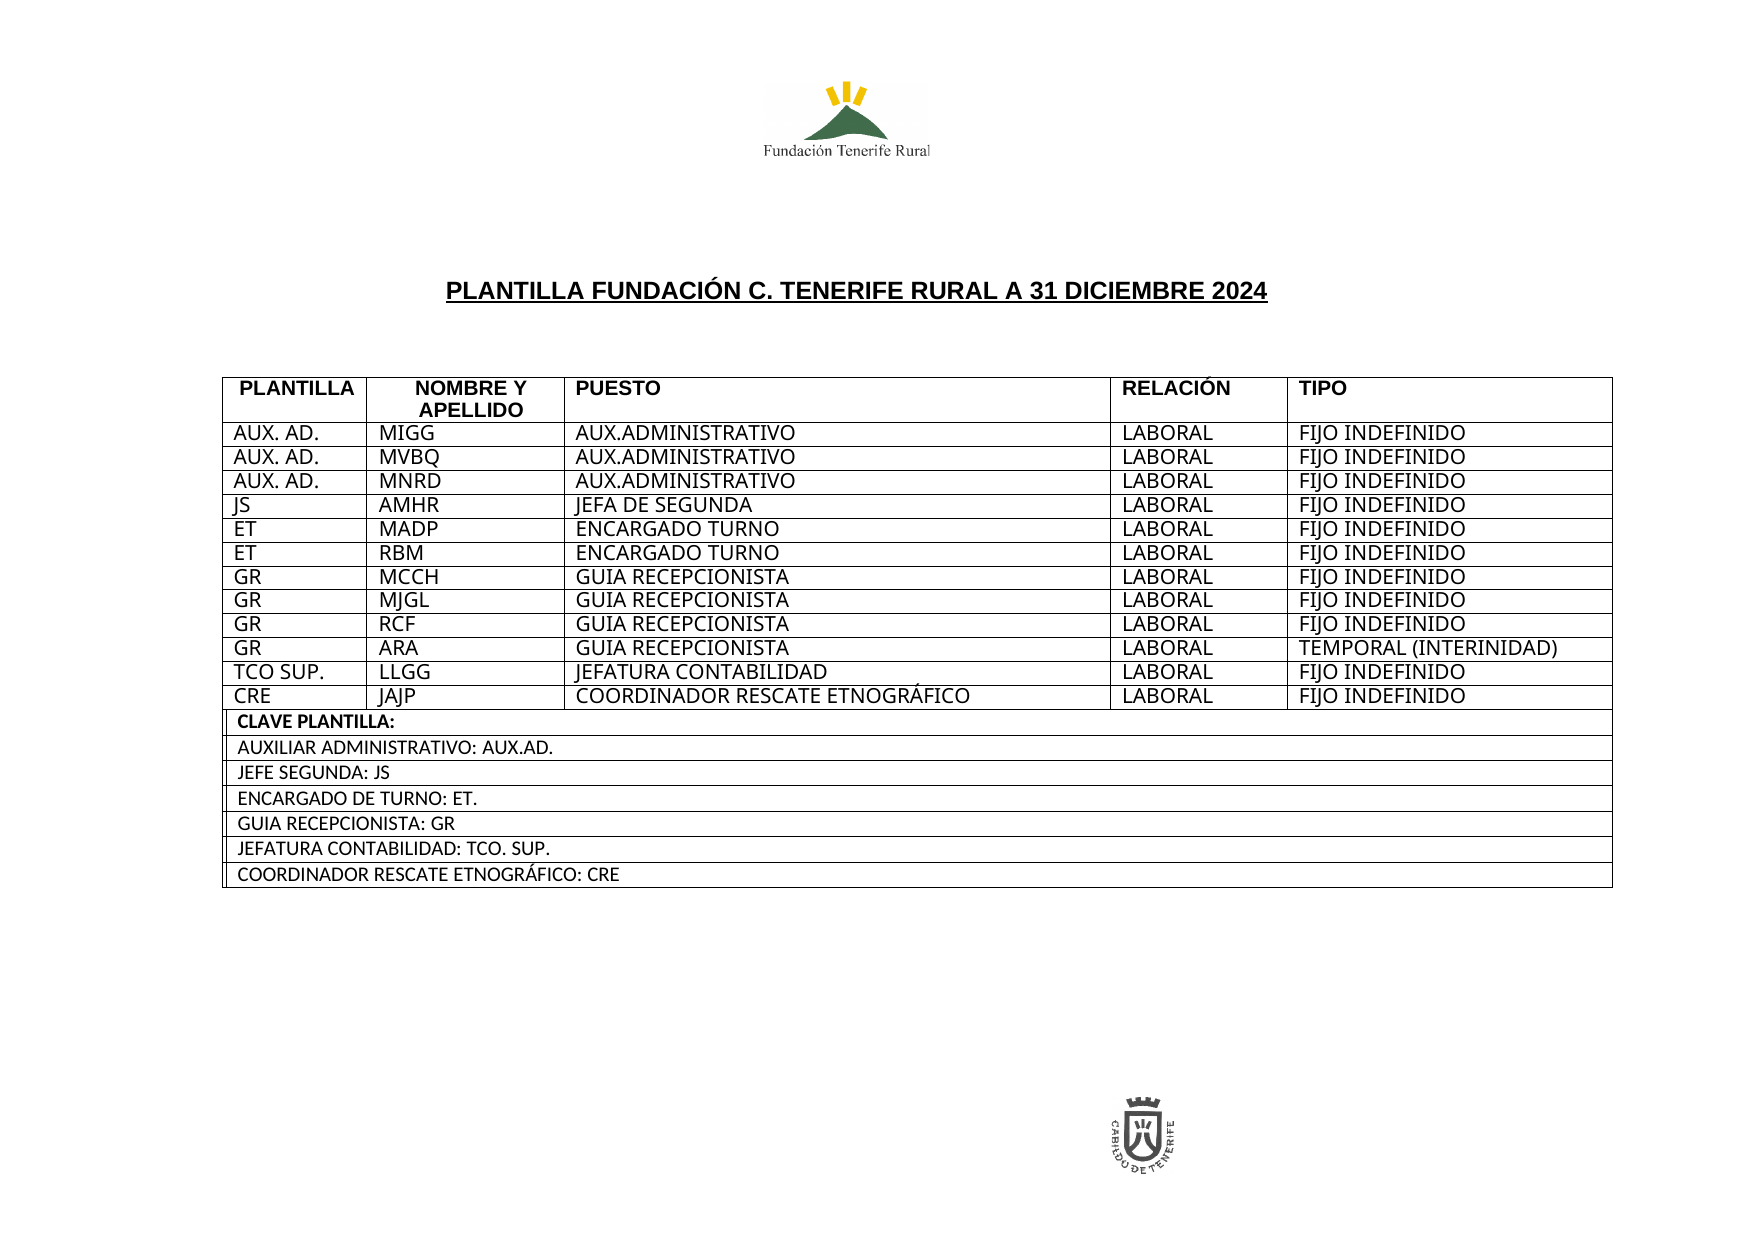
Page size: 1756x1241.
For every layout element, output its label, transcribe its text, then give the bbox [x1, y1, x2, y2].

table_cell MADP [367, 519, 564, 542]
table_cell RBM [367, 543, 564, 566]
table_cell FIJO INDEFINIDO [1288, 423, 1612, 446]
table_cell LABORAL [1111, 638, 1287, 661]
table_cell LABORAL [1111, 447, 1287, 470]
table_cell FIJO INDEFINIDO [1288, 519, 1612, 542]
table_cell AMHR [367, 495, 564, 518]
table_header TIPO [1288, 378, 1612, 422]
table_cell JEFATURA CONTABILIDAD: TCO. SUP. [227, 837, 1612, 862]
table_cell JEFATURA CONTABILIDAD [565, 662, 1110, 685]
table_cell LABORAL [1111, 543, 1287, 566]
table_cell FIJO INDEFINIDO [1288, 543, 1612, 566]
table_cell FIJO INDEFINIDO [1288, 614, 1612, 637]
table_header PUESTO [565, 378, 1110, 422]
table_cell MNRD [367, 471, 564, 494]
table_cell FIJO INDEFINIDO [1288, 471, 1612, 494]
table_cell GR [223, 567, 366, 589]
table_cell LABORAL [1111, 567, 1287, 589]
table_cell LABORAL [1111, 590, 1287, 613]
table_cell MJGL [367, 590, 564, 613]
table_cell AUX. AD. [223, 447, 366, 470]
table_cell TCO SUP. [223, 662, 366, 685]
table_cell LABORAL [1111, 495, 1287, 518]
table_cell JS [223, 495, 366, 518]
table_cell AUX.ADMINISTRATIVO [565, 471, 1110, 494]
table_cell LABORAL [1111, 614, 1287, 637]
table_cell AUX.ADMINISTRATIVO [565, 447, 1110, 470]
table_cell FIJO INDEFINIDO [1288, 447, 1612, 470]
table_header NOMBRE Y APELLIDO [367, 378, 564, 422]
table_cell FIJO INDEFINIDO [1288, 495, 1612, 518]
table_cell AUX. AD. [223, 423, 366, 446]
table_cell MCCH [367, 567, 564, 589]
table_cell MVBQ [367, 447, 564, 470]
text PLANTILLA FUNDACIÓN C. TENERIFE RURAL A 31 DICIEMBRE 2024 [210, 276, 1503, 305]
table_cell GR [223, 614, 366, 637]
table_cell RCF [367, 614, 564, 637]
table_cell ENCARGADO TURNO [565, 543, 1110, 566]
table_cell FIJO INDEFINIDO [1288, 590, 1612, 613]
table_cell LABORAL [1111, 662, 1287, 685]
table_cell MIGG [367, 423, 564, 446]
table_cell GUIA RECEPCIONISTA [565, 614, 1110, 637]
table_cell COORDINADOR RESCATE ETNOGRÁFICO [565, 686, 1110, 709]
table_cell CLAVE PLANTILLA: [227, 710, 1612, 734]
table_cell FIJO INDEFINIDO [1288, 662, 1612, 685]
table_cell GUIA RECEPCIONISTA [565, 638, 1110, 661]
table_cell LABORAL [1111, 471, 1287, 494]
table_cell GR [223, 590, 366, 613]
table_header PLANTILLA [223, 378, 366, 422]
table_cell JEFE SEGUNDA: JS [227, 761, 1612, 785]
table_cell GR [223, 638, 366, 661]
table_cell TEMPORAL (INTERINIDAD) [1288, 638, 1612, 661]
table_cell JAJP [367, 686, 564, 709]
table_cell JEFA DE SEGUNDA [565, 495, 1110, 518]
table_cell ET [223, 543, 366, 566]
table_cell COORDINADOR RESCATE ETNOGRÁFICO: CRE [227, 863, 1612, 887]
table_cell GUIA RECEPCIONISTA [565, 567, 1110, 589]
table_cell ET [223, 519, 366, 542]
table_cell ENCARGADO DE TURNO: ET. [227, 786, 1612, 811]
table_cell CRE [223, 686, 366, 709]
table_cell LABORAL [1111, 423, 1287, 446]
table_cell FIJO INDEFINIDO [1288, 567, 1612, 589]
table_header RELACIÓN [1111, 378, 1287, 422]
table_cell GUIA RECEPCIONISTA [565, 590, 1110, 613]
table_cell AUX.ADMINISTRATIVO [565, 423, 1110, 446]
table_cell ENCARGADO TURNO [565, 519, 1110, 542]
table_cell FIJO INDEFINIDO [1288, 686, 1612, 709]
table_cell LABORAL [1111, 519, 1287, 542]
table_cell LABORAL [1111, 686, 1287, 709]
table_cell ARA [367, 638, 564, 661]
table_cell AUXILIAR ADMINISTRATIVO: AUX.AD. [227, 736, 1612, 760]
table_cell GUIA RECEPCIONISTA: GR [227, 812, 1612, 836]
table_cell LLGG [367, 662, 564, 685]
table_cell AUX. AD. [223, 471, 366, 494]
